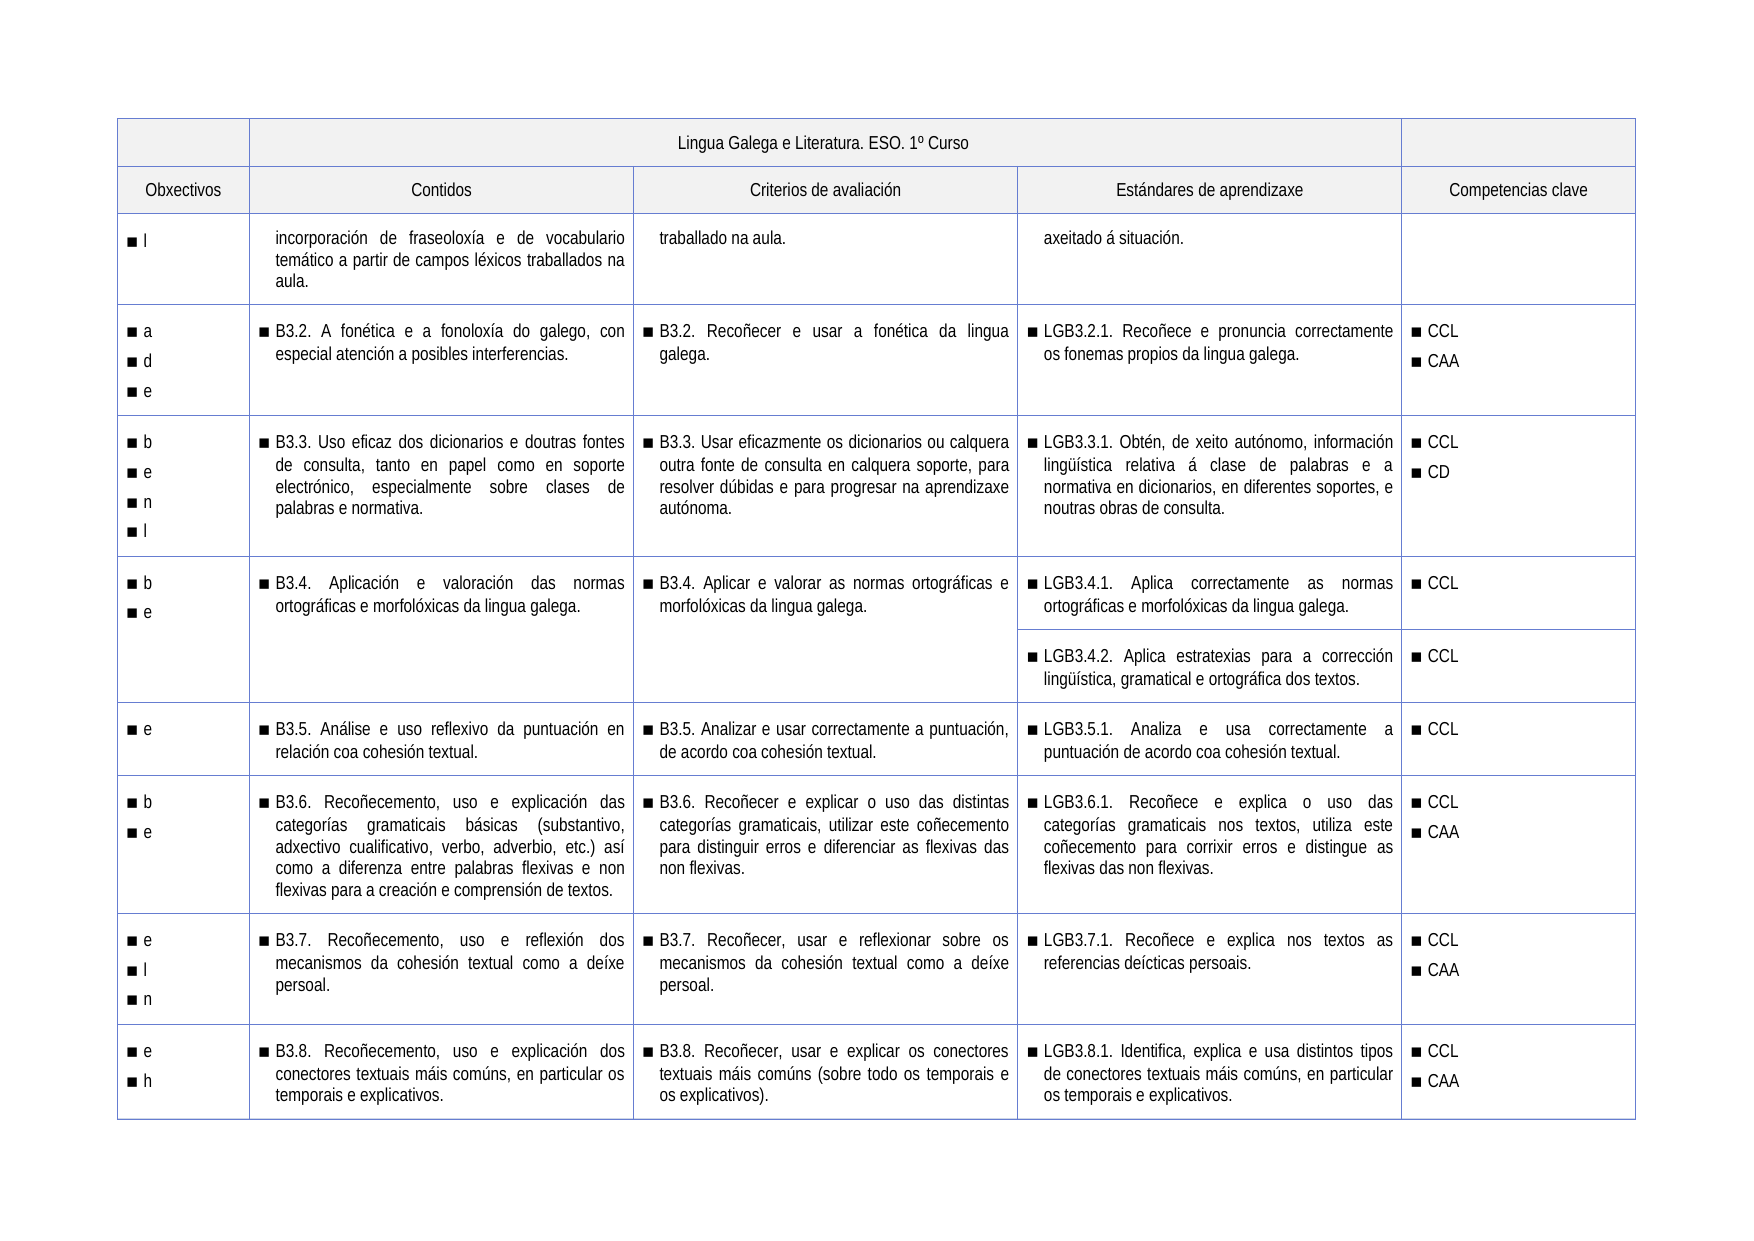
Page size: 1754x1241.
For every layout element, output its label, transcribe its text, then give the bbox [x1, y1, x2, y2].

table_header [118, 119, 249, 166]
table_cell LGB3.4.1. Aplica correctamente as normas ortográficas e morfolóxicas da lingua galega. [1018, 557, 1401, 629]
table_cell B3.8. Recoñecemento, uso e explicación dos conectores textuais máis comúns, en particular os temporais e explicativos. [250, 1025, 633, 1118]
table_cell B3.4. Aplicar e valorar as normas ortográficas e morfolóxicas da lingua galega. [634, 557, 1017, 702]
table_cell incorporación de fraseoloxía e de vocabulario temático a partir de campos léxicos traballados na aula. [250, 214, 633, 304]
table_cell LGB3.2.1. Recoñece e pronuncia correctamente os fonemas propios da lingua galega. [1018, 305, 1401, 415]
table_cell b e [118, 776, 249, 913]
table_cell B3.3. Usar eficazmente os dicionarios ou calquera outra fonte de consulta en calquera soporte, para resolver dúbidas e para progresar na aprendizaxe autónoma. [634, 416, 1017, 556]
table_cell Obxectivos [118, 167, 249, 213]
table_cell B3.7. Recoñecer, usar e reflexionar sobre os mecanismos da cohesión textual como a deíxe persoal. [634, 914, 1017, 1024]
table_cell LGB3.5.1. Analiza e usa correctamente a puntuación de acordo coa cohesión textual. [1018, 703, 1401, 775]
table_cell LGB3.6.1. Recoñece e explica o uso das categorías gramaticais nos textos, utiliza este coñecemento para corrixir erros e distingue as flexivas das non flexivas. [1018, 776, 1401, 913]
table_cell CCL CAA [1402, 1025, 1635, 1118]
table_cell traballado na aula. [634, 214, 1017, 304]
table_cell B3.5. Analizar e usar correctamente a puntuación, de acordo coa cohesión textual. [634, 703, 1017, 775]
table_cell B3.8. Recoñecer, usar e explicar os conectores textuais máis comúns (sobre todo os temporais e os explicativos). [634, 1025, 1017, 1118]
table_cell axeitado á situación. [1018, 214, 1401, 304]
table_cell B3.4. Aplicación e valoración das normas ortográficas e morfolóxicas da lingua galega. [250, 557, 633, 702]
table_cell LGB3.4.2. Aplica estratexias para a corrección lingüística, gramatical e ortográfica dos textos. [1018, 630, 1401, 702]
table_cell CCL [1402, 630, 1635, 702]
table_cell B3.6. Recoñecer e explicar o uso das distintas categorías gramaticais, utilizar este coñecemento para distinguir erros e diferenciar as flexivas das non flexivas. [634, 776, 1017, 913]
table_header [1402, 119, 1635, 166]
table_cell CCL [1402, 703, 1635, 775]
table_cell b e l [118, 214, 249, 304]
table_cell CCL CAA [1402, 776, 1635, 913]
table_cell Contidos [250, 167, 633, 213]
table_cell Competencias clave [1402, 167, 1635, 213]
table_cell e l n [118, 914, 249, 1024]
table_cell b e [118, 557, 249, 702]
table_cell CCL CAA [1402, 305, 1635, 415]
table_cell b e n l [118, 416, 249, 556]
table_cell [1402, 214, 1635, 304]
table_cell Criterios de avaliación [634, 167, 1017, 213]
table_cell a d e [118, 305, 249, 415]
table_cell LGB3.7.1. Recoñece e explica nos textos as referencias deícticas persoais. [1018, 914, 1401, 1024]
table_cell B3.5. Análise e uso reflexivo da puntuación en relación coa cohesión textual. [250, 703, 633, 775]
table_cell B3.3. Uso eficaz dos dicionarios e doutras fontes de consulta, tanto en papel como en soporte electrónico, especialmente sobre clases de palabras e normativa. [250, 416, 633, 556]
table_header Lingua Galega e Literatura. ESO. 1º Curso [250, 119, 1401, 166]
table_cell CCL CD [1402, 416, 1635, 556]
table_cell B3.2. Recoñecer e usar a fonética da lingua galega. [634, 305, 1017, 415]
table_cell e [118, 703, 249, 775]
table_cell CCL [1402, 557, 1635, 629]
table_cell LGB3.8.1. Identifica, explica e usa distintos tipos de conectores textuais máis comúns, en particular os temporais e explicativos. [1018, 1025, 1401, 1118]
table_cell CCL CAA [1402, 914, 1635, 1024]
table_cell B3.6. Recoñecemento, uso e explicación das categorías gramaticais básicas (substantivo, adxectivo cualificativo, verbo, adverbio, etc.) así como a diferenza entre palabras flexivas e non flexivas para a creación e comprensión de textos. [250, 776, 633, 913]
table_cell B3.2. A fonética e a fonoloxía do galego, con especial atención a posibles interferencias. [250, 305, 633, 415]
table_cell e h [118, 1025, 249, 1118]
table_cell B3.7. Recoñecemento, uso e reflexión dos mecanismos da cohesión textual como a deíxe persoal. [250, 914, 633, 1024]
table_cell LGB3.3.1. Obtén, de xeito autónomo, información lingüística relativa á clase de palabras e a normativa en dicionarios, en diferentes soportes, e noutras obras de consulta. [1018, 416, 1401, 556]
table_cell Estándares de aprendizaxe [1018, 167, 1401, 213]
